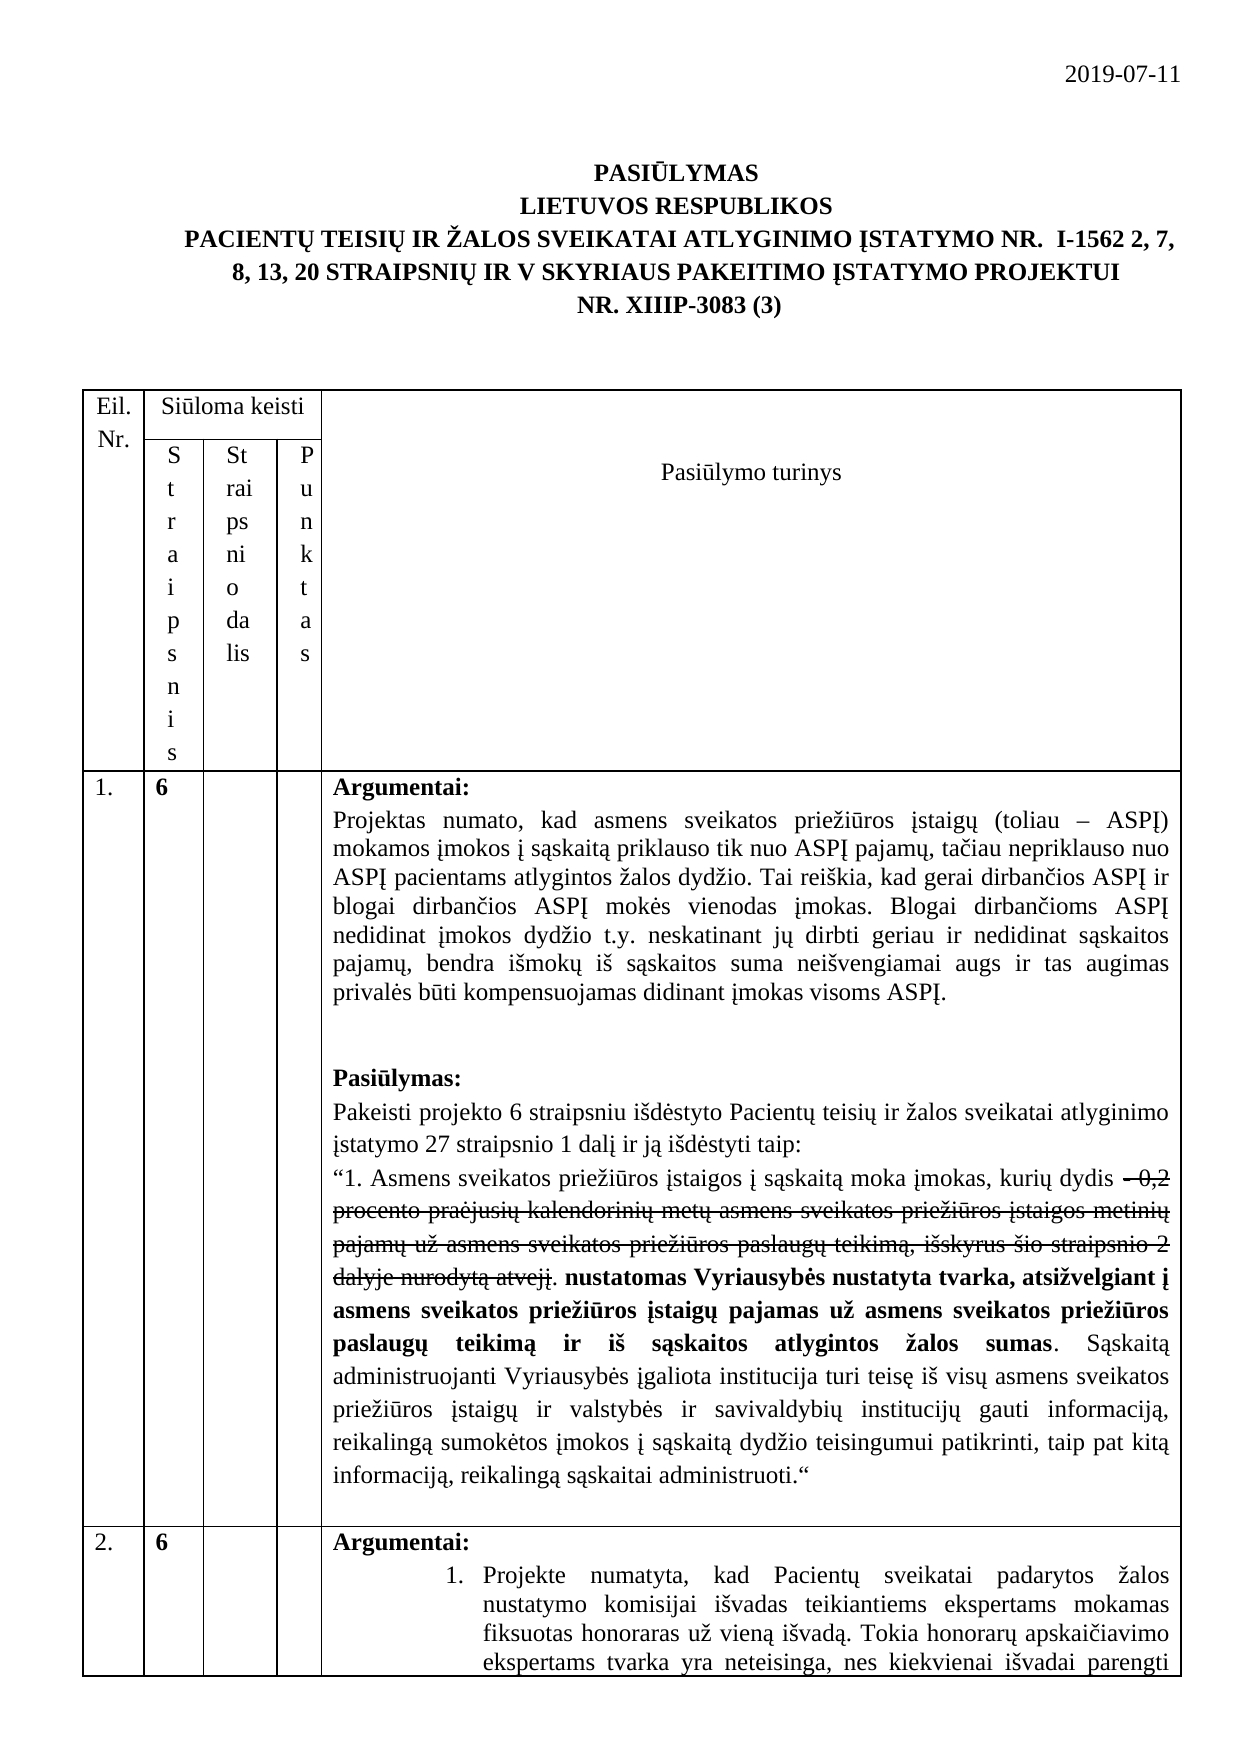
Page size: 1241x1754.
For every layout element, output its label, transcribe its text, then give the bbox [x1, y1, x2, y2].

table_cell [204, 772, 276, 1526]
table_cell 2. [84, 1527, 143, 1675]
text 2019-07-11 [177, 59, 1181, 88]
text NR. XIIIP-3083 (3) [177, 290, 1181, 319]
table_header Pasiūlymo turinys [322, 391, 1180, 770]
table_cell [278, 1527, 321, 1675]
text PACIENTŲ TEISIŲ IR ŽALOS SVEIKATAI ATLYGINIMO ĮSTATYMO NR. I-1562 2, 7, 8, 13, 20 STRAIPSNIŲ IR V SKYRIAUS PAKEITIMO ĮSTATYMO PROJEKTUI [177, 224, 1181, 286]
text LIETUVOS RESPUBLIKOS [177, 191, 1181, 220]
table_header Siūloma keisti [145, 391, 321, 438]
table_cell 6 [145, 1527, 203, 1675]
text PASIŪLYMAS [177, 158, 1181, 187]
table_cell 1. [84, 772, 143, 1526]
table_cell 6 [145, 772, 203, 1526]
table_cell Straipsnio dalis [204, 440, 276, 770]
table_header Eil. Nr. [84, 391, 143, 770]
table_cell [278, 772, 321, 1526]
table_cell Argumentai: Projekte numatyta, kad Pacientų sveikatai padarytos žalos nustatymo komisijai išvadas teikiantiems ekspertams mokamas fiksuotas honoraras už vieną išvadą. Tokia honorarų apskaičiavimo ekspertams tvarka yra neteisinga, nes kiekvienai išvadai parengti [322, 1527, 1180, 1675]
table_cell Argumentai: Projektas numato, kad asmens sveikatos priežiūros įstaigų (toliau – ASPĮ) mokamos įmokos į sąskaitą priklauso tik nuo ASPĮ pajamų, tačiau nepriklauso nuo ASPĮ pacientams atlygintos žalos dydžio. Tai reiškia, kad gerai dirbančios ASPĮ ir blogai dirbančios ASPĮ mokės vienodas įmokas. Blogai dirbančioms ASPĮ nedidinat įmokos dydžio t.y. neskatinant jų dirbti geriau ir nedidinat sąskaitos pajamų, bendra išmokų iš sąskaitos suma neišvengiamai augs ir tas augimas privalės būti kompensuojamas didinant įmokas visoms ASPĮ. Pasiūlymas: Pakeisti projekto 6 straipsniu išdėstyto Pacientų teisių ir žalos sveikatai atlyginimo įstatymo 27 straipsnio 1 dalį ir ją išdėstyti taip: “1. Asmens sveikatos priežiūros įstaigos į sąskaitą moka įmokas, kurių dydis - 0,2 procento praėjusių kalendorinių metų asmens sveikatos priežiūros įstaigos metinių pajamų už asmens sveikatos priežiūros paslaugų teikimą, išskyrus šio straipsnio 2 dalyje nurodytą atvejį. nustatomas Vyriausybės nustatyta tvarka, atsižvelgiant į asmens sveikatos priežiūros įstaigų pajamas už asmens sveikatos priežiūros paslaugų teikimą ir iš sąskaitos atlygintos žalos sumas. Sąskaitą administruojanti Vyriausybės įgaliota institucija turi teisę iš visų asmens sveikatos priežiūros įstaigų ir valstybės ir savivaldybių institucijų gauti informaciją, reikalingą sumokėtos įmokos į sąskaitą dydžio teisingumui patikrinti, taip pat kitą informaciją, reikalingą sąskaitai administruoti.“ [322, 772, 1180, 1526]
table_cell Punktas [278, 440, 321, 770]
table_cell [204, 1527, 276, 1675]
table_cell Straipsnis [145, 440, 203, 770]
